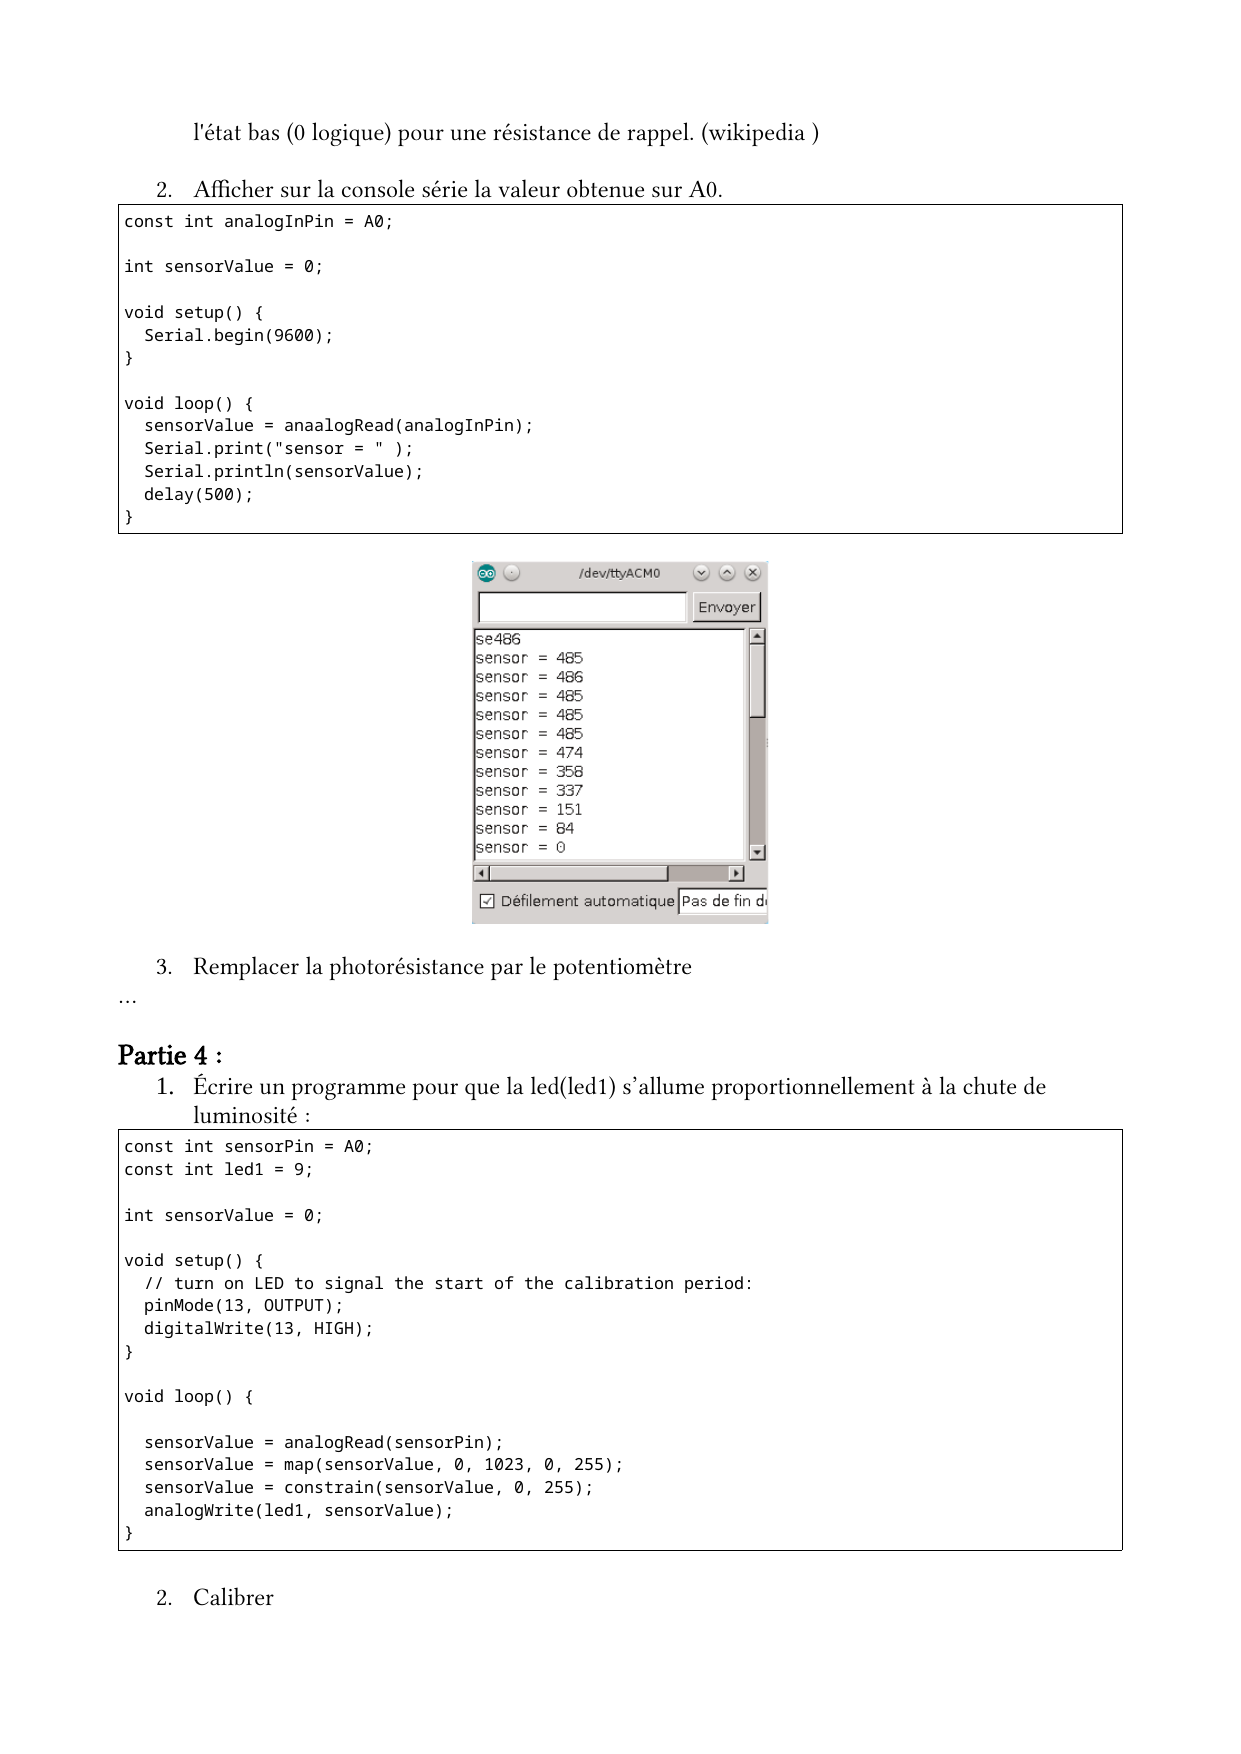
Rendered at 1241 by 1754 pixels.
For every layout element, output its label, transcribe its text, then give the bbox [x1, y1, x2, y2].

table_header const int sensorPin = A0; const int led1 = 9; int sensorValue = 0; void setup() { // turn on LED to signal the start of the calibration period: pinMode(13, OUTPUT); digitalWrite(13, HIGH); } void loop() { sensorValue = analogRead(sensorPin); sensorValue = map(sensorValue, 0, 1023, 0, 255); sensorValue = constrain(sensorValue, 0, 255); analogWrite(led1, sensorValue); } [119, 1130, 1122, 1549]
list Afficher sur la console série la valeur obtenue sur A0. [156, 175, 1122, 204]
list Écrire un programme pour que la led(led1) s’allume proportionnellement à la chute de luminosité : [156, 1071, 1122, 1129]
text ... [118, 981, 1122, 1009]
picture [472, 561, 769, 924]
list Remplacer la photorésistance par le potentiomètre [156, 952, 1122, 981]
list Calibrer [156, 1583, 1122, 1611]
text Partie 4 : [118, 1038, 1122, 1071]
table_header const int analogInPin = A0; int sensorValue = 0; void setup() { Serial.begin(9600); } void loop() { sensorValue = anaalogRead(analogInPin); Serial.print("sensor = " ); Serial.println(sensorValue); delay(500); } [119, 205, 1122, 533]
list l'état bas (0 logique) pour une résistance de rappel. (wikipedia ) [156, 118, 1122, 147]
